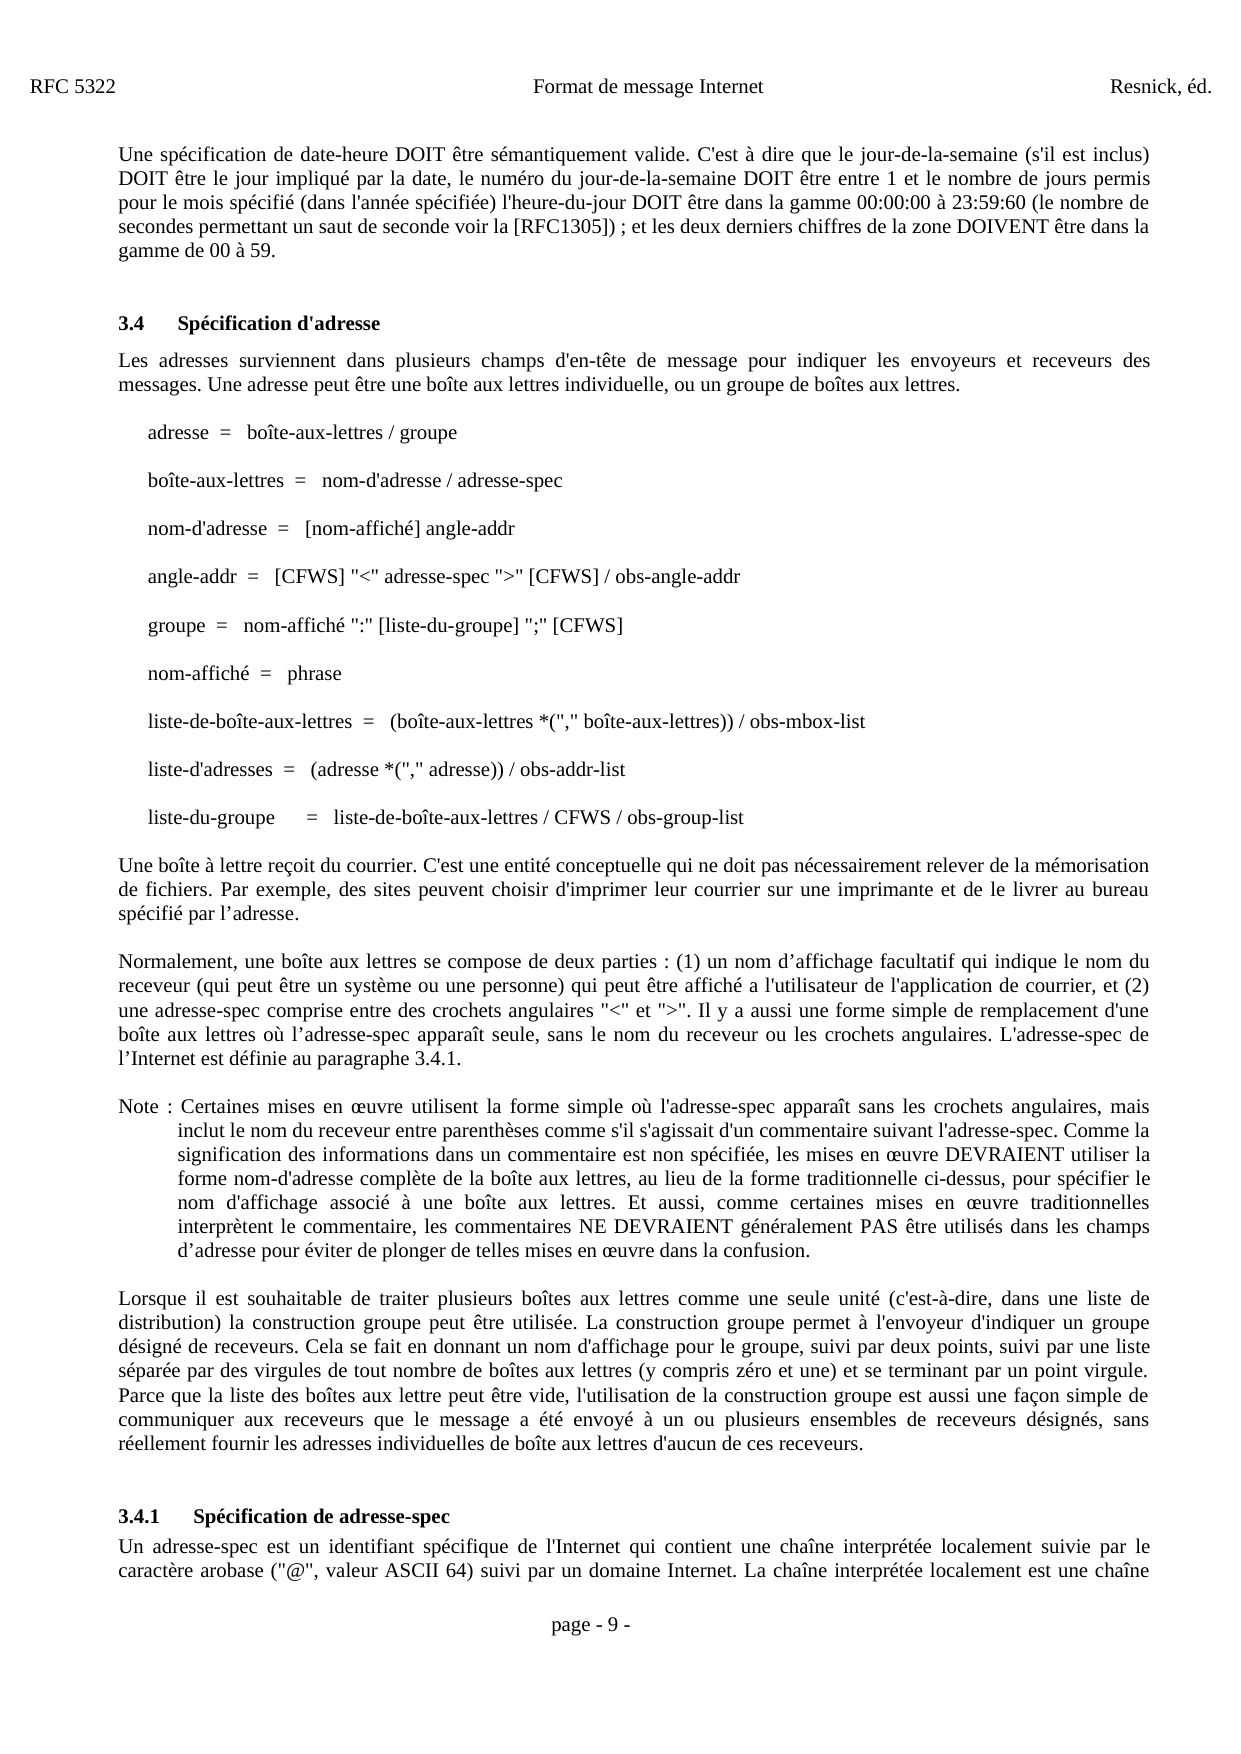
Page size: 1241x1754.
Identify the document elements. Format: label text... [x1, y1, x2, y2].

text Normalement, une boîte aux lettres se compose de deux parties : (1) un nom d’affichage facultatif qui indique le nom du receveur (qui peut être un système ou une personne) qui peut être affiché a l'utilisateur de l'application de courrier, et (2) une adresse-spec comprise entre des crochets angulaires "<" et ">". Il y a aussi une forme simple de remplacement d'une boîte aux lettres où l’adresse-spec apparaît seule, sans le nom du receveur ou les crochets angulaires. L'adresse-spec de l’Internet est définie au paragraphe 3.4.1. [118, 949, 1152, 1070]
text Une boîte à lettre reçoit du courrier. C'est une entité conceptuelle qui ne doit pas nécessairement relever de la mémorisation de fichiers. Par exemple, des sites peuvent choisir d'imprimer leur courrier sur une imprimante et de le livrer au bureau spécifié par l’adresse. [118, 853, 1152, 925]
text groupe = nom-affiché ":" [liste-du-groupe] ";" [CFWS] [148, 612, 1152, 637]
text Une spécification de date-heure DOIT être sémantiquement valide. C'est à dire que le jour-de-la-semaine (s'il est inclus) DOIT être le jour impliqué par la date, le numéro du jour-de-la-semaine DOIT être entre 1 et le nombre de jours permis pour le mois spécifié (dans l'année spécifiée) l'heure-du-jour DOIT être dans la gamme 00:00:00 à 23:59:60 (le nombre de secondes permettant un saut de seconde voir la [RFC1305]) ; et les deux derniers chiffres de la zone DOIVENT être dans la gamme de 00 à 59. [118, 142, 1152, 262]
text Note : Certaines mises en œuvre utilisent la forme simple où l'adresse-spec apparaît sans les crochets angulaires, mais inclut le nom du receveur entre parenthèses comme s'il s'agissait d'un commentaire suivant l'adresse-spec. Comme la signification des informations dans un commentaire est non spécifiée, les mises en œuvre DEVRAIENT utiliser la forme nom-d'adresse complète de la boîte aux lettres, au lieu de la forme traditionnelle ci-dessus, pour spécifier le nom d'affichage associé à une boîte aux lettres. Et aussi, comme certaines mises en œuvre traditionnelles interprètent le commentaire, les commentaires NE DEVRAIENT généralement PAS être utilisés dans les champs d’adresse pour éviter de plonger de telles mises en œuvre dans la confusion. [118, 1094, 1152, 1262]
text liste-du-groupe = liste-de-boîte-aux-lettres / CFWS / obs-group-list [148, 805, 1152, 829]
text angle-addr = [CFWS] "<" adresse-spec ">" [CFWS] / obs-angle-addr [148, 564, 1152, 588]
text adresse = boîte-aux-lettres / groupe [148, 420, 1152, 444]
text liste-d'adresses = (adresse *("," adresse)) / obs-addr-list [148, 757, 1152, 781]
subtitle 3.4 Spécification d'adresse [118, 311, 1152, 335]
text nom-d'adresse = [nom-affiché] angle-addr [148, 516, 1152, 540]
text liste-de-boîte-aux-lettres = (boîte-aux-lettres *("," boîte-aux-lettres)) / obs-mbox-list [148, 709, 1152, 733]
subtitle 3.4.1 Spécification de adresse-spec [118, 1504, 1152, 1528]
text boîte-aux-lettres = nom-d'adresse / adresse-spec [148, 468, 1152, 492]
text nom-affiché = phrase [148, 661, 1152, 685]
text Lorsque il est souhaitable de traiter plusieurs boîtes aux lettres comme une seule unité (c'est-à-dire, dans une liste de distribution) la construction groupe peut être utilisée. La construction groupe permet à l'envoyeur d'indiquer un groupe désigné de receveurs. Cela se fait en donnant un nom d'affichage pour le groupe, suivi par deux points, suivi par une liste séparée par des virgules de tout nombre de boîtes aux lettres (y compris zéro et une) et se terminant par un point virgule. Parce que la liste des boîtes aux lettre peut être vide, l'utilisation de la construction groupe est aussi une façon simple de communiquer aux receveurs que le message a été envoyé à un ou plusieurs ensembles de receveurs désignés, sans réellement fournir les adresses individuelles de boîte aux lettres d'aucun de ces receveurs. [118, 1286, 1152, 1455]
text Les adresses surviennent dans plusieurs champs d'en-tête de message pour indiquer les envoyeurs et receveurs des messages. Une adresse peut être une boîte aux lettres individuelle, ou un groupe de boîtes aux lettres. [118, 348, 1152, 396]
text Un adresse-spec est un identifiant spécifique de l'Internet qui contient une chaîne interprétée localement suivie par le caractère arobase ("@", valeur ASCII 64) suivi par un domaine Internet. La chaîne interprétée localement est une chaîne [118, 1534, 1152, 1582]
